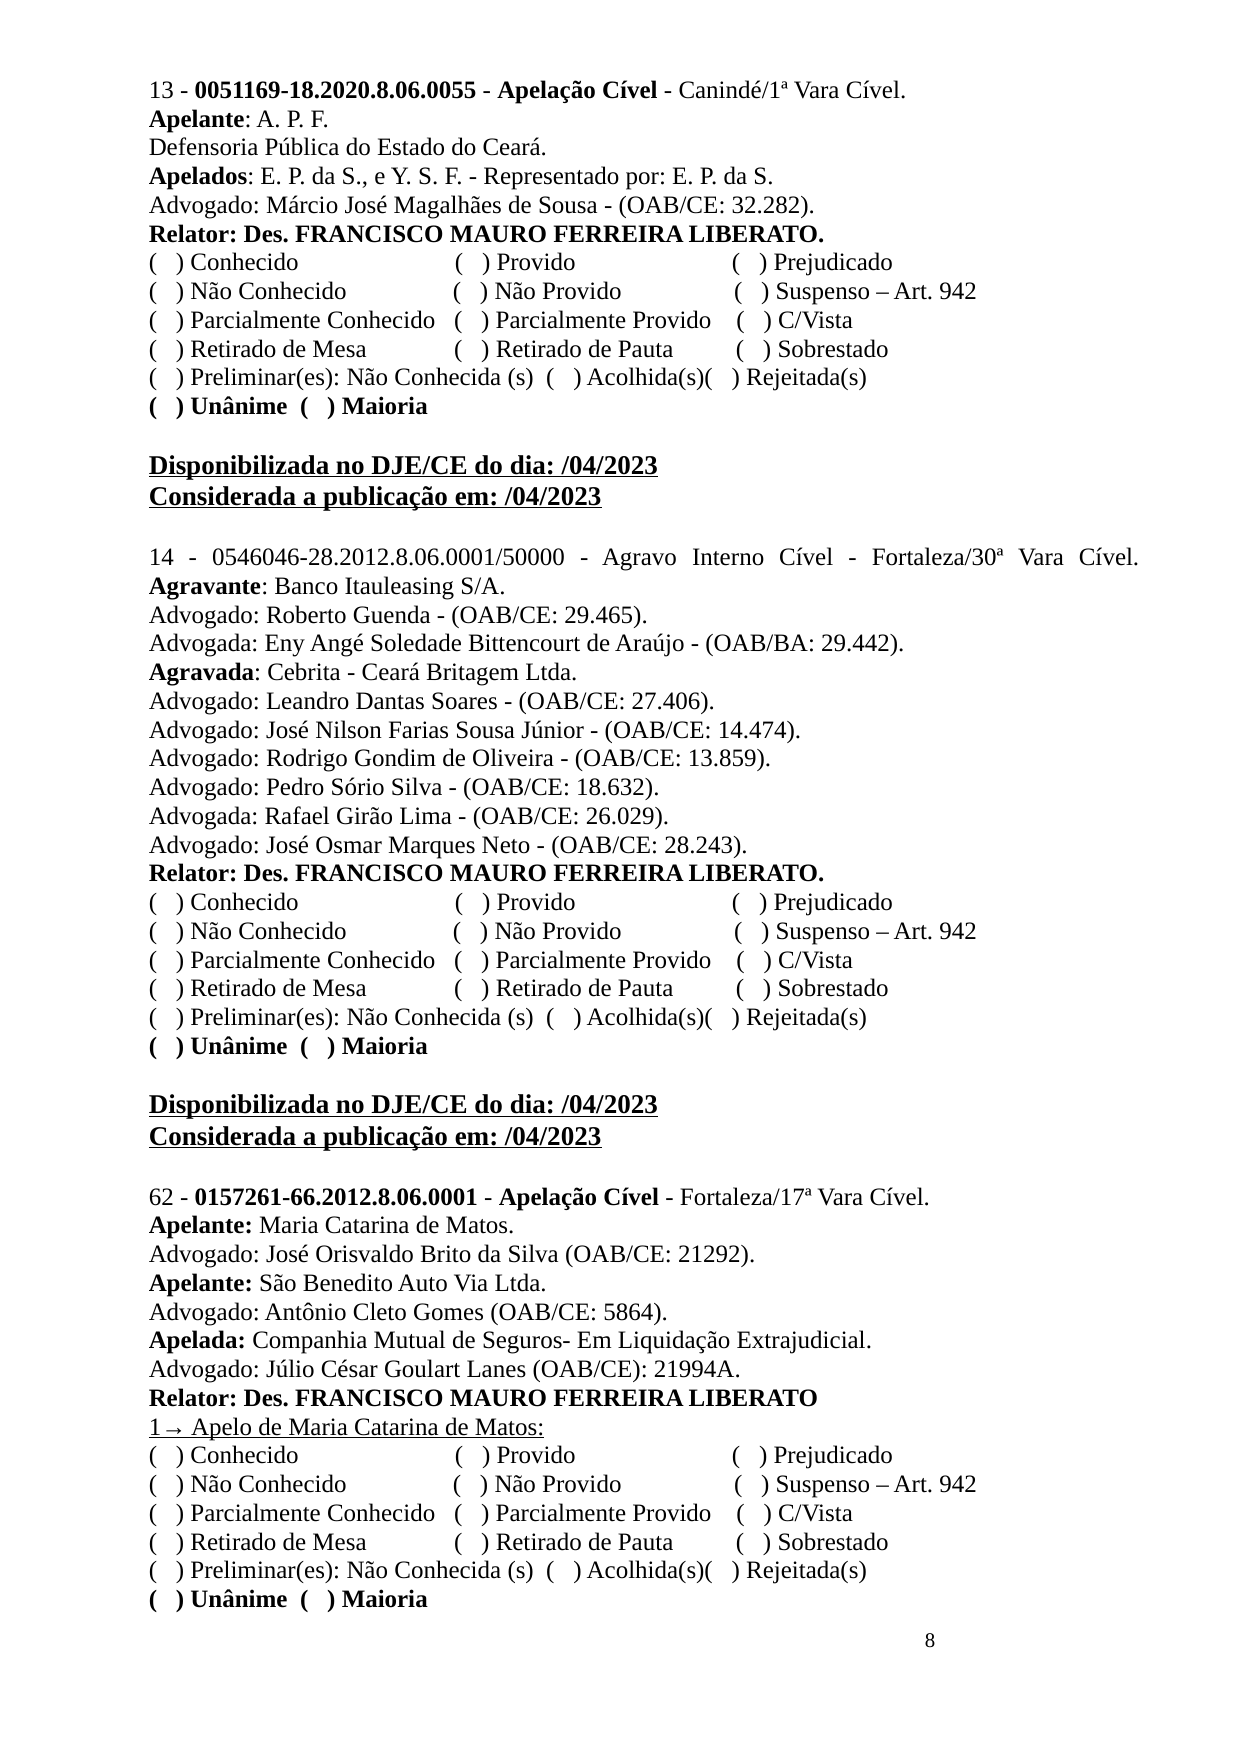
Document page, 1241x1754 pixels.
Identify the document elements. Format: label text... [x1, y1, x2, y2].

text Apelante: São Benedito Auto Via Ltda. [148, 1268, 1141, 1297]
text ( ) Retirado de Mesa ( ) Retirado de Pauta ( ) Sobrestado [148, 1527, 1158, 1556]
text ( ) Unânime ( ) Maioria [148, 1584, 1158, 1613]
text Relator: Des. FRANCISCO MAURO FERREIRA LIBERATO [148, 1383, 1141, 1412]
text ( ) Não Conhecido ( ) Não Provido ( ) Suspenso – Art. 942 [148, 916, 1158, 945]
text Advogado: José Nilson Farias Sousa Júnior - (OAB/CE: 14.474). [148, 715, 1141, 743]
text Disponibilizada no DJE/CE do dia: /04/2023 [148, 1088, 1141, 1119]
text ( ) Unânime ( ) Maioria [148, 391, 1158, 420]
text 62 - 0157261-66.2012.8.06.0001 - Apelação Cível - Fortaleza/17ª Vara Cível. [148, 1182, 1141, 1211]
text Advogado: Márcio José Magalhães de Sousa - (OAB/CE: 32.282). [148, 190, 1141, 219]
text ( ) Não Conhecido ( ) Não Provido ( ) Suspenso – Art. 942 [148, 276, 1158, 305]
text Considerada a publicação em: /04/2023 [148, 1119, 1141, 1151]
text ( ) Retirado de Mesa ( ) Retirado de Pauta ( ) Sobrestado [148, 973, 1158, 1002]
text Apelados: E. P. da S., e Y. S. F. - Representado por: E. P. da S. [148, 161, 1141, 190]
text 1→ Apelo de Maria Catarina de Matos: [148, 1412, 1141, 1441]
text Advogado: Antônio Cleto Gomes (OAB/CE: 5864). [148, 1297, 1141, 1326]
text Advogado: Júlio César Goulart Lanes (OAB/CE): 21994A. [148, 1354, 1141, 1383]
text Agravada: Cebrita - Ceará Britagem Ltda. [148, 657, 1141, 686]
text Advogado: Pedro Sório Silva - (OAB/CE: 18.632). [148, 772, 1141, 801]
text Advogada: Rafael Girão Lima - (OAB/CE: 26.029). [148, 801, 1141, 830]
text Relator: Des. FRANCISCO MAURO FERREIRA LIBERATO. [148, 858, 1141, 887]
text Advogado: José Orisvaldo Brito da Silva (OAB/CE: 21292). [148, 1239, 1141, 1268]
text Apelante: Maria Catarina de Matos. [148, 1211, 1141, 1239]
text ( ) Preliminar(es): Não Conhecida (s) ( ) Acolhida(s)( ) Rejeitada(s) [148, 1556, 1158, 1584]
text Advogado: José Osmar Marques Neto - (OAB/CE: 28.243). [148, 830, 1141, 858]
text Advogado: Rodrigo Gondim de Oliveira - (OAB/CE: 13.859). [148, 743, 1141, 772]
text ( ) Preliminar(es): Não Conhecida (s) ( ) Acolhida(s)( ) Rejeitada(s) [148, 362, 1158, 391]
text ( ) Conhecido ( ) Provido ( ) Prejudicado [148, 1441, 1141, 1469]
text Advogada: Eny Angé Soledade Bittencourt de Araújo - (OAB/BA: 29.442). [148, 628, 1141, 657]
text Relator: Des. FRANCISCO MAURO FERREIRA LIBERATO. [148, 219, 1141, 247]
text ( ) Parcialmente Conhecido ( ) Parcialmente Provido ( ) C/Vista [148, 1498, 1158, 1527]
text ( ) Parcialmente Conhecido ( ) Parcialmente Provido ( ) C/Vista [148, 945, 1158, 973]
text Apelada: Companhia Mutual de Seguros- Em Liquidação Extrajudicial. [148, 1326, 1141, 1354]
text Considerada a publicação em: /04/2023 [148, 480, 1141, 511]
text Apelante: A. P. F. [148, 104, 1141, 132]
text ( ) Não Conhecido ( ) Não Provido ( ) Suspenso – Art. 942 [148, 1469, 1158, 1498]
text 14 - 0546046-28.2012.8.06.0001/50000 - Agravo Interno Cível - Fortaleza/30ª Vara Cível. Agravante: Banco Itauleasing S/A. [148, 542, 1141, 600]
text Disponibilizada no DJE/CE do dia: /04/2023 [148, 449, 1141, 480]
text ( ) Unânime ( ) Maioria [148, 1031, 1158, 1060]
text ( ) Retirado de Mesa ( ) Retirado de Pauta ( ) Sobrestado [148, 334, 1158, 362]
text Advogado: Roberto Guenda - (OAB/CE: 29.465). [148, 600, 1141, 628]
text 13 - 0051169-18.2020.8.06.0055 - Apelação Cível - Canindé/1ª Vara Cível. [148, 75, 1141, 104]
text ( ) Preliminar(es): Não Conhecida (s) ( ) Acolhida(s)( ) Rejeitada(s) [148, 1002, 1158, 1031]
text ( ) Conhecido ( ) Provido ( ) Prejudicado [148, 247, 1141, 276]
text Advogado: Leandro Dantas Soares - (OAB/CE: 27.406). [148, 686, 1141, 715]
text ( ) Parcialmente Conhecido ( ) Parcialmente Provido ( ) C/Vista [148, 305, 1158, 334]
text Defensoria Pública do Estado do Ceará. [148, 132, 1141, 161]
text ( ) Conhecido ( ) Provido ( ) Prejudicado [148, 887, 1141, 916]
